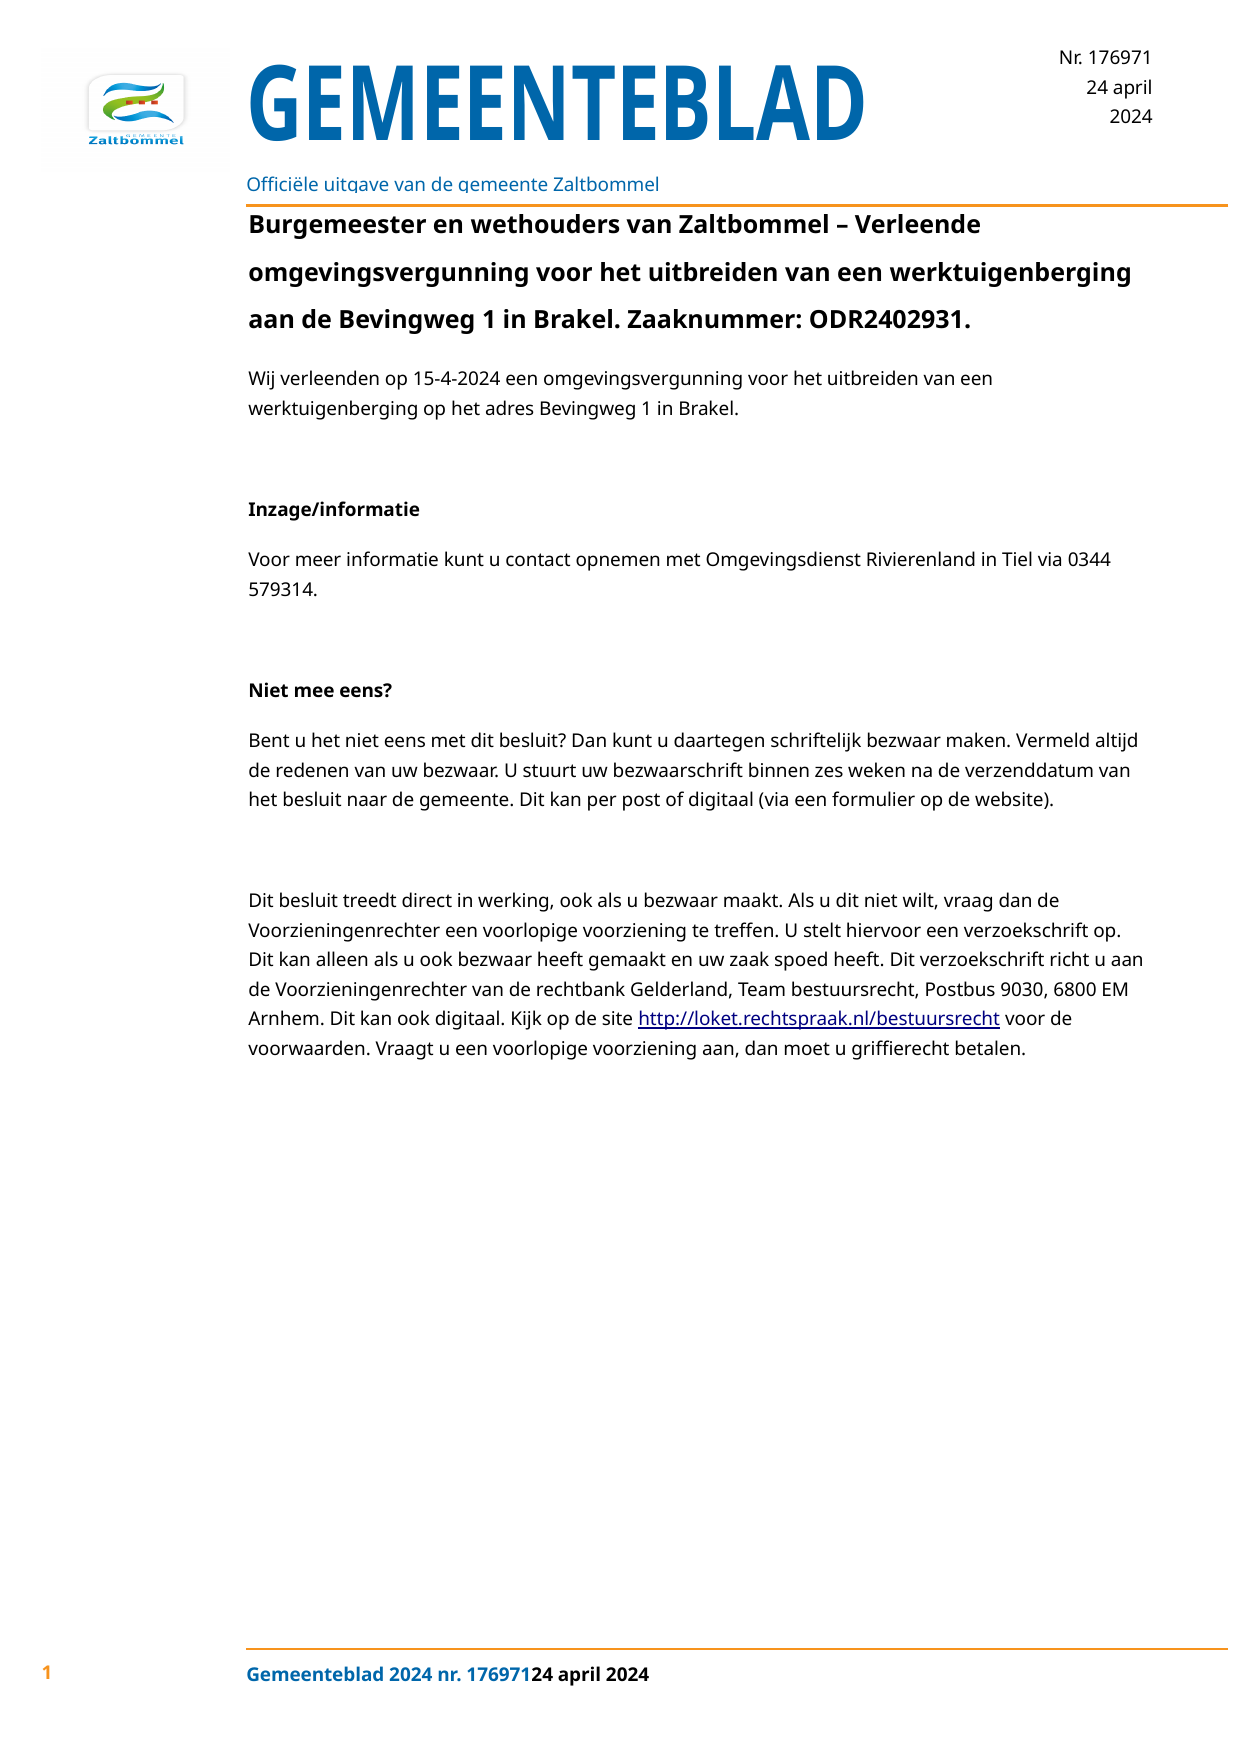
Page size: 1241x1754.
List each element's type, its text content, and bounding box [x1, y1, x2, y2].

text Bent u het niet eens met dit besluit? Dan kunt u daartegen schriftelijk bezwaar maken. Vermeld altijd de redenen van uw bezwaar. U stuurt uw bezwaarschrift binnen zes weken na de verzenddatum van het besluit naar de gemeente. Dit kan per post of digitaal (via een formulier op de website). [248, 727, 1152, 812]
text Niet mee eens? [248, 677, 1152, 702]
text Wij verleenden op 15-4-2024 een omgevingsvergunning voor het uitbreiden van een werktuigenberging op het adres Bevingweg 1 in Brakel. [248, 366, 1152, 421]
text Inzage/informatie [248, 496, 1152, 522]
text Dit besluit treedt direct in werking, ook als u bezwaar maakt. Als u dit niet wilt, vraag dan de Voorzieningenrechter een voorlopige voorziening te treffen. U stelt hiervoor een verzoekschrift op. Dit kan alleen als u ook bezwaar heeft gemaakt en uw zaak spoed heeft. Dit verzoekschrift richt u aan de Voorzieningenrechter van de rechtbank Gelderland, Team bestuursrecht, Postbus 9030, 6800 EM Arnhem. Dit kan ook digitaal. Kijk op de site http://loket.rechtspraak.nl/bestuursrecht voor de voorwaarden. Vraagt u een voorlopige voorziening aan, dan moet u griffierecht betalen. [248, 887, 1152, 1061]
picture [41, 47, 231, 172]
text Voor meer informatie kunt u contact opnemen met Omgevingsdienst Rivierenland in Tiel via 0344 579314. [248, 546, 1152, 602]
text Burgemeester en wethouders van Zaltbommel – Verleende omgevingsvergunning voor het uitbreiden van een werktuigenberging aan de Bevingweg 1 in Brakel. Zaaknummer: ODR2402931. [248, 207, 1152, 336]
